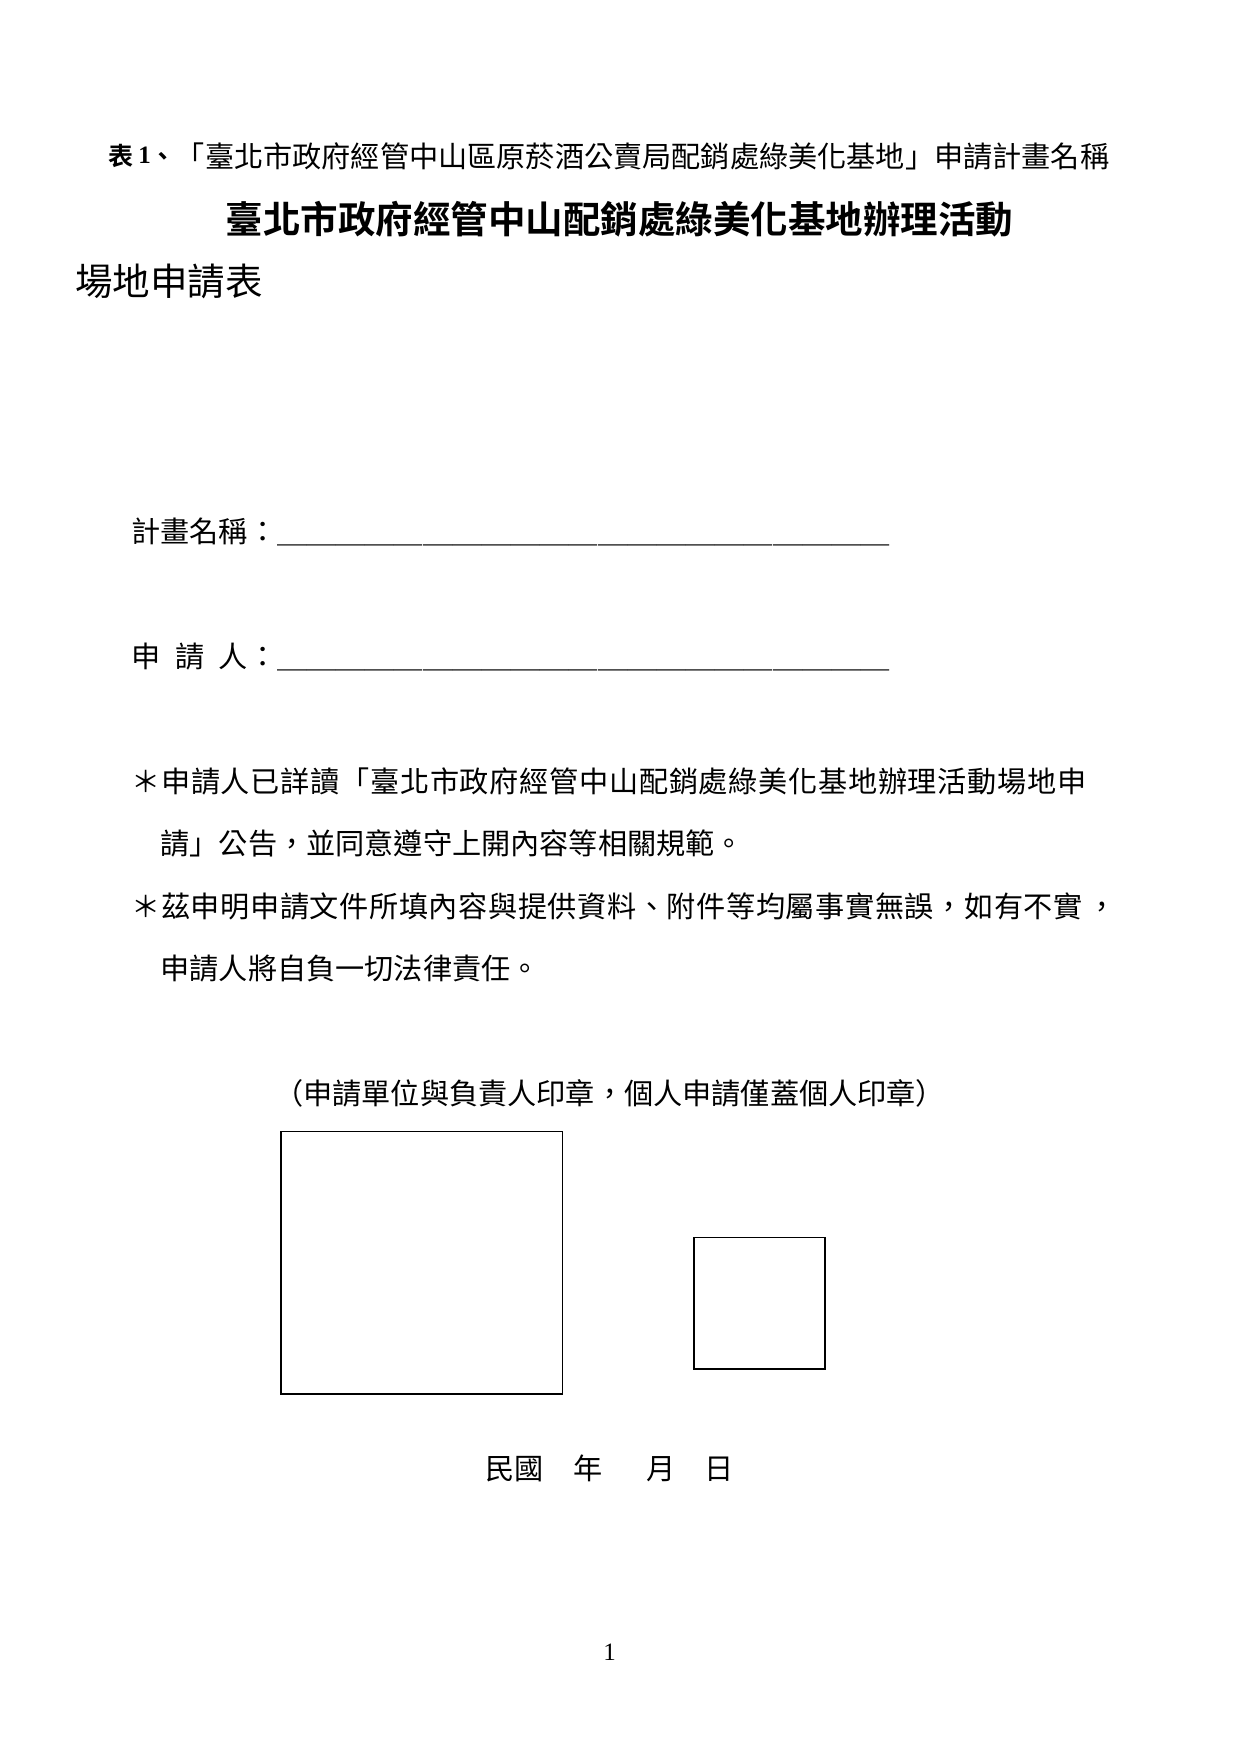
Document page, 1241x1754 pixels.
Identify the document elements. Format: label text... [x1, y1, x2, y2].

text 計畫名稱：＿＿＿＿＿＿＿＿＿＿＿＿＿＿＿＿＿＿＿＿＿ [131, 488, 1087, 550]
text 民國 年 月 日 [131, 1425, 1087, 1488]
text 申 請 人：＿＿＿＿＿＿＿＿＿＿＿＿＿＿＿＿＿＿＿＿＿ [131, 613, 1087, 675]
text 臺北市政府經管中山配銷處綠美化基地辦理活動 [108, 175, 1130, 238]
text 場地申請表 [75, 238, 1159, 300]
text ＊申請人已詳讀「臺北市政府經管中山配銷處綠美化基地辦理活動場地申請」公告，並同意遵守上開內容等相關規範。 [131, 738, 1087, 863]
text （申請單位與負責人印章，個人申請僅蓋個人印章） [131, 1050, 1087, 1113]
text ＊茲申明申請文件所填內容與提供資料、附件等均屬事實無誤，如有不實，申請人將自負一切法律責任。 [131, 863, 1087, 988]
text 表1、「臺北市政府經管中山區原菸酒公賣局配銷處綠美化基地」申請計畫名稱 [108, 113, 1130, 175]
